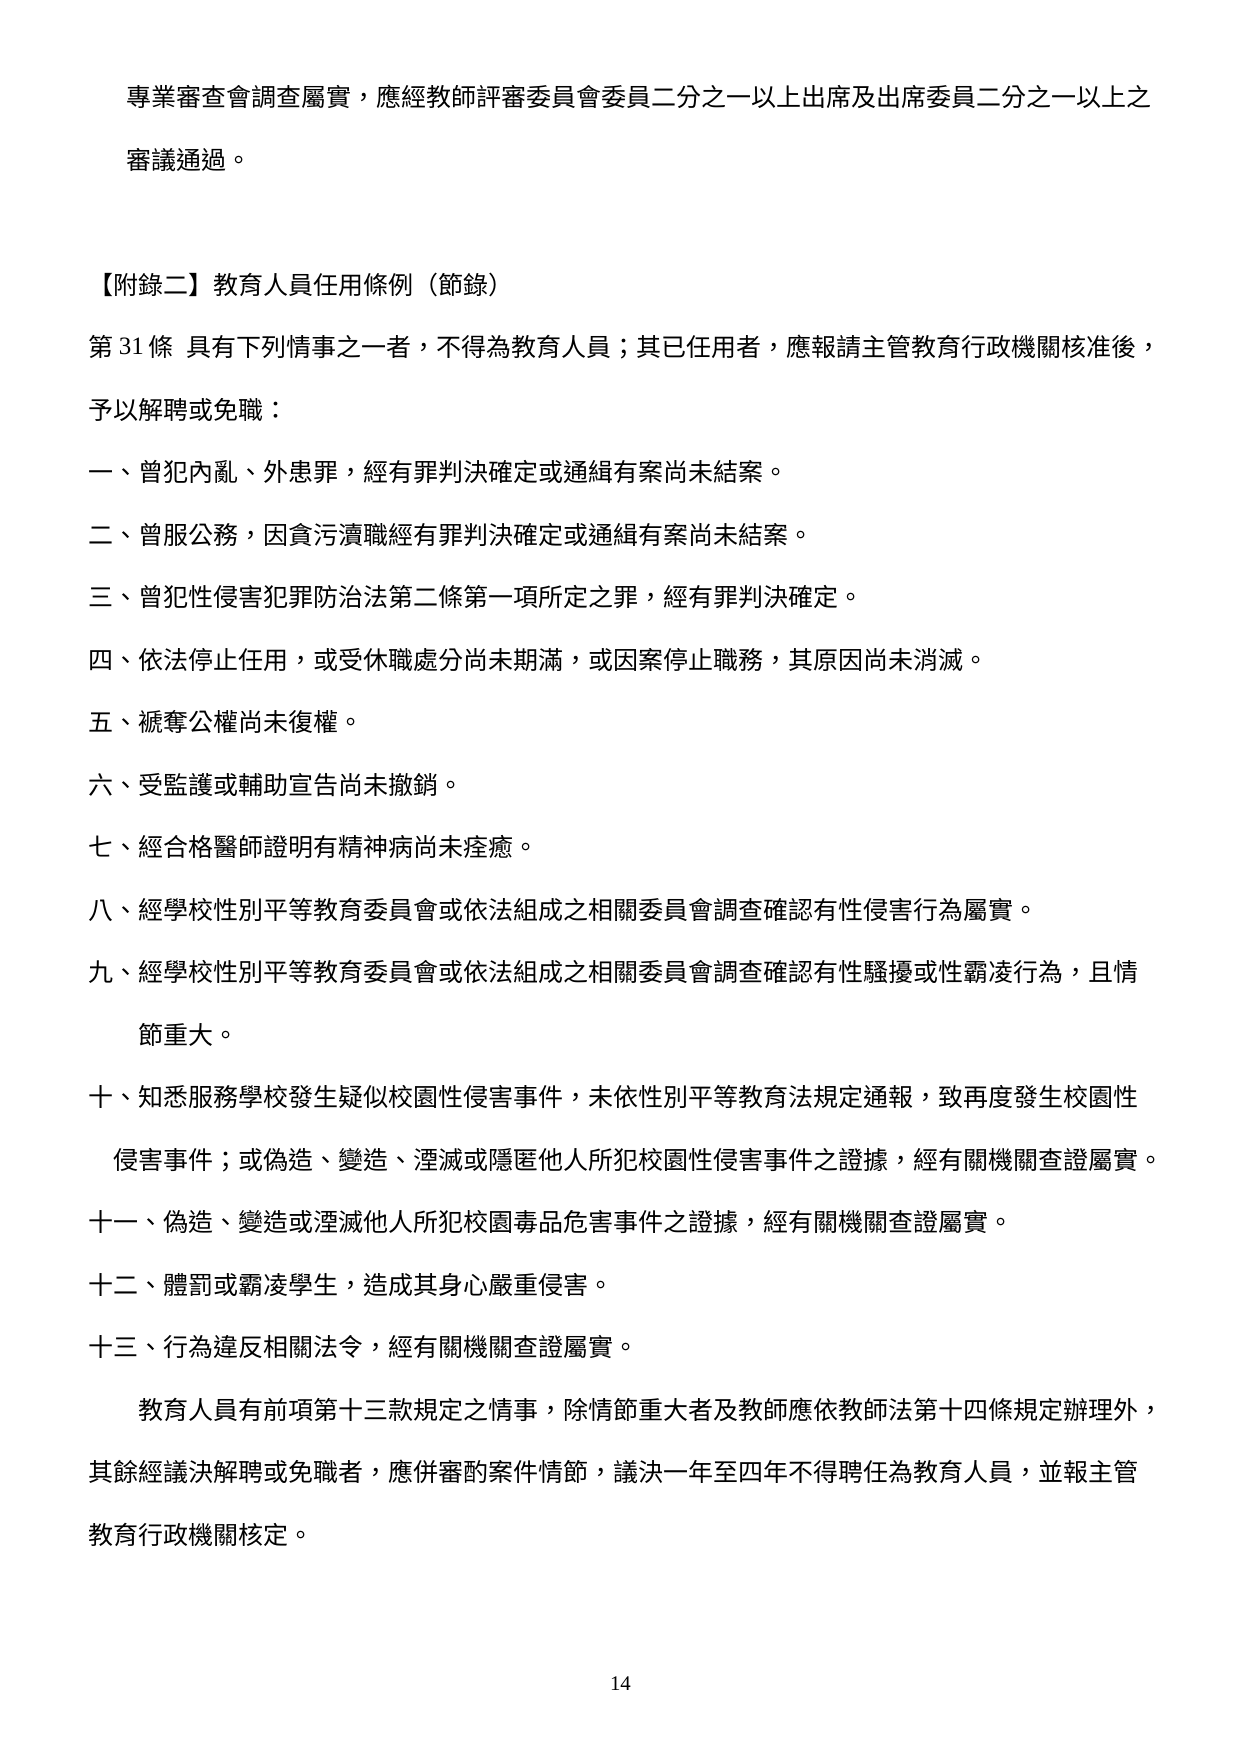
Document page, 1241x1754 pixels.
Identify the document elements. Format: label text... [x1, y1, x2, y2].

text 十二、體罰或霸凌學生，造成其身心嚴重侵害。 [89, 1242, 1152, 1304]
text 第31條 具有下列情事之一者，不得為教育人員；其已任用者，應報請主管教育行政機關核准後，予以解聘或免職： [89, 304, 1152, 429]
text 二、曾服公務，因貪污瀆職經有罪判決確定或通緝有案尚未結案。 [89, 492, 1152, 554]
text 七、經合格醫師證明有精神病尚未痊癒。 [89, 804, 1152, 867]
text 四、依法停止任用，或受休職處分尚未期滿，或因案停止職務，其原因尚未消滅。 [89, 617, 1152, 679]
text 專業審查會調查屬實，應經教師評審委員會委員二分之一以上出席及出席委員二分之一以上之審議通過。 [126, 54, 1152, 179]
text 【附錄二】教育人員任用條例（節錄） [89, 242, 1152, 304]
text 教育人員有前項第十三款規定之情事，除情節重大者及教師應依教師法第十四條規定辦理外，其餘經議決解聘或免職者，應併審酌案件情節，議決一年至四年不得聘任為教育人員，並報主管教育行政機關核定。 [89, 1367, 1152, 1554]
text 三、曾犯性侵害犯罪防治法第二條第一項所定之罪，經有罪判決確定。 [89, 554, 1152, 617]
text 六、受監護或輔助宣告尚未撤銷。 [89, 742, 1152, 804]
text 八、經學校性別平等教育委員會或依法組成之相關委員會調查確認有性侵害行為屬實。 [89, 867, 1152, 929]
text 九、經學校性別平等教育委員會或依法組成之相關委員會調查確認有性騷擾或性霸凌行為，且情節重大。 [89, 929, 1152, 1054]
text 十三、行為違反相關法令，經有關機關查證屬實。 [89, 1304, 1152, 1367]
text 十、知悉服務學校發生疑似校園性侵害事件，未依性別平等教育法規定通報，致再度發生校園性侵害事件；或偽造、變造、湮滅或隱匿他人所犯校園性侵害事件之證據，經有關機關查證屬實。 [89, 1054, 1152, 1179]
text 十一、偽造、變造或湮滅他人所犯校園毒品危害事件之證據，經有關機關查證屬實。 [89, 1179, 1152, 1242]
text 一、曾犯內亂、外患罪，經有罪判決確定或通緝有案尚未結案。 [89, 429, 1152, 492]
text 五、褫奪公權尚未復權。 [89, 679, 1152, 742]
